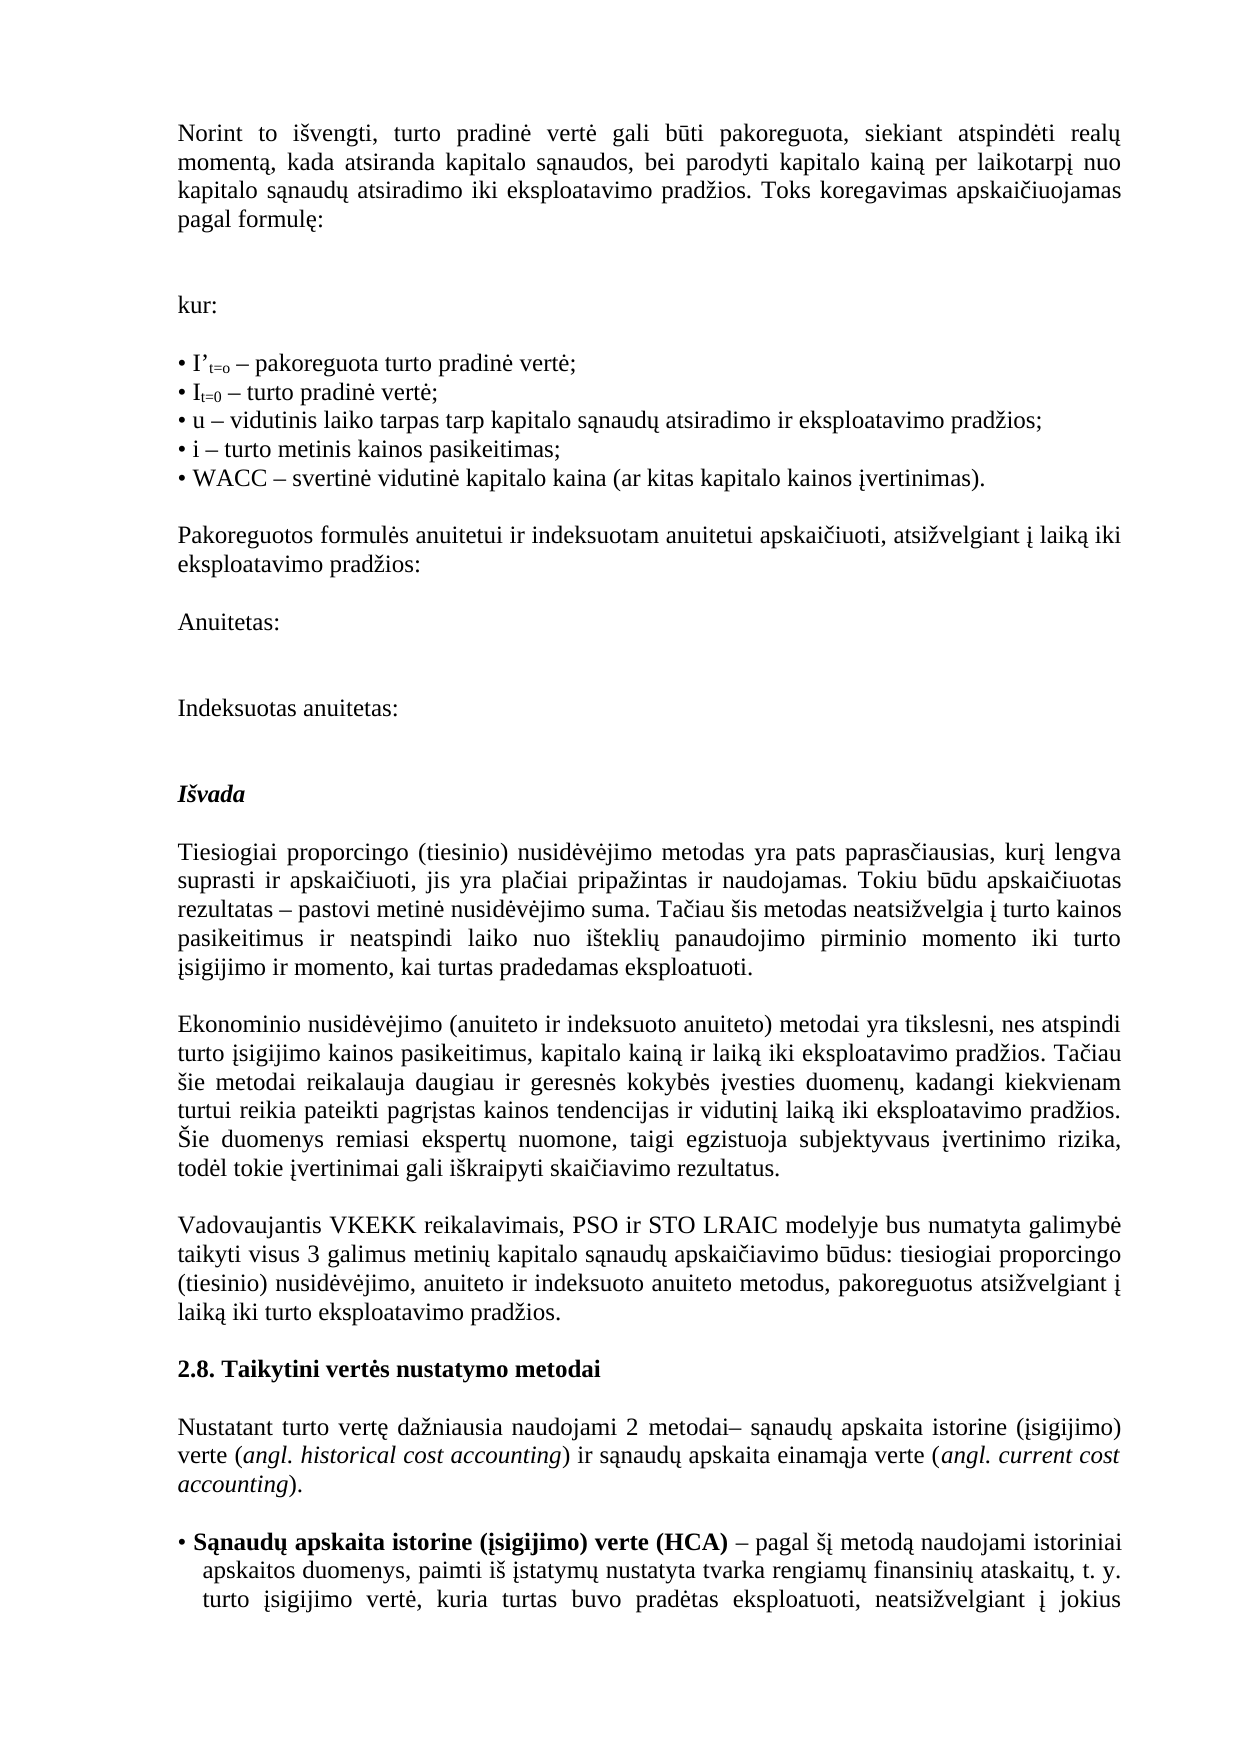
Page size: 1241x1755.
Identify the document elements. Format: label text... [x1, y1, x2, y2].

text Ekonominio nusidėvėjimo (anuiteto ir indeksuoto anuiteto) metodai yra tikslesni, nes atspindi turto įsigijimo kainos pasikeitimus, kapitalo kainą ir laiką iki eksploatavimo pradžios. Tačiau šie metodai reikalauja daugiau ir geresnės kokybės įvesties duomenų, kadangi kiekvienam turtui reikia pateikti pagrįstas kainos tendencijas ir vidutinį laiką iki eksploatavimo pradžios. Šie duomenys remiasi ekspertų nuomone, taigi egzistuoja subjektyvaus įvertinimo rizika, todėl tokie įvertinimai gali iškraipyti skaičiavimo rezultatus. [177, 1009, 1122, 1182]
text Norint to išvengti, turto pradinė vertė gali būti pakoreguota, siekiant atspindėti realų momentą, kada atsiranda kapitalo sąnaudos, bei parodyti kapitalo kainą per laikotarpį nuo kapitalo sąnaudų atsiradimo iki eksploatavimo pradžios. Toks koregavimas apskaičiuojamas pagal formulę: [177, 118, 1122, 233]
text Pakoreguotos formulės anuitetui ir indeksuotam anuitetui apskaičiuoti, atsižvelgiant į laiką iki eksploatavimo pradžios: [177, 521, 1122, 578]
text Nustatant turto vertę dažniausia naudojami 2 metodai– sąnaudų apskaita istorine (įsigijimo) verte (angl. historical cost accounting) ir sąnaudų apskaita einamąja verte (angl. current cost accounting). [177, 1412, 1122, 1498]
text Indeksuotas anuitetas: [177, 693, 1122, 722]
text • WACC – svertinė vidutinė kapitalo kaina (ar kitas kapitalo kainos įvertinimas). [177, 463, 1122, 492]
text • It=0 – turto pradinė vertė; [177, 377, 1122, 406]
text • Sąnaudų apskaita istorine (įsigijimo) verte (HCA) – pagal šį metodą naudojami istoriniai apskaitos duomenys, paimti iš įstatymų nustatyta tvarka rengiamų finansinių ataskaitų, t. y. turto įsigijimo vertė, kuria turtas buvo pradėtas eksploatuoti, neatsižvelgiant į jokius [177, 1527, 1122, 1613]
text Anuitetas: [177, 607, 1122, 636]
text Tiesiogiai proporcingo (tiesinio) nusidėvėjimo metodas yra pats paprasčiausias, kurį lengva suprasti ir apskaičiuoti, jis yra plačiai pripažintas ir naudojamas. Tokiu būdu apskaičiuotas rezultatas – pastovi metinė nusidėvėjimo suma. Tačiau šis metodas neatsižvelgia į turto kainos pasikeitimus ir neatspindi laiko nuo išteklių panaudojimo pirminio momento iki turto įsigijimo ir momento, kai turtas pradedamas eksploatuoti. [177, 837, 1122, 981]
text Vadovaujantis VKEKK reikalavimais, PSO ir STO LRAIC modelyje bus numatyta galimybė taikyti visus 3 galimus metinių kapitalo sąnaudų apskaičiavimo būdus: tiesiogiai proporcingo (tiesinio) nusidėvėjimo, anuiteto ir indeksuoto anuiteto metodus, pakoreguotus atsižvelgiant į laiką iki turto eksploatavimo pradžios. [177, 1211, 1122, 1326]
text • i – turto metinis kainos pasikeitimas; [177, 434, 1122, 463]
text Išvada [177, 779, 1122, 808]
text • I’t=o – pakoreguota turto pradinė vertė; [177, 348, 1122, 377]
text 2.8. Taikytini vertės nustatymo metodai [177, 1354, 1122, 1383]
text kur: [177, 291, 1122, 319]
text • u – vidutinis laiko tarpas tarp kapitalo sąnaudų atsiradimo ir eksploatavimo pradžios; [177, 406, 1122, 434]
